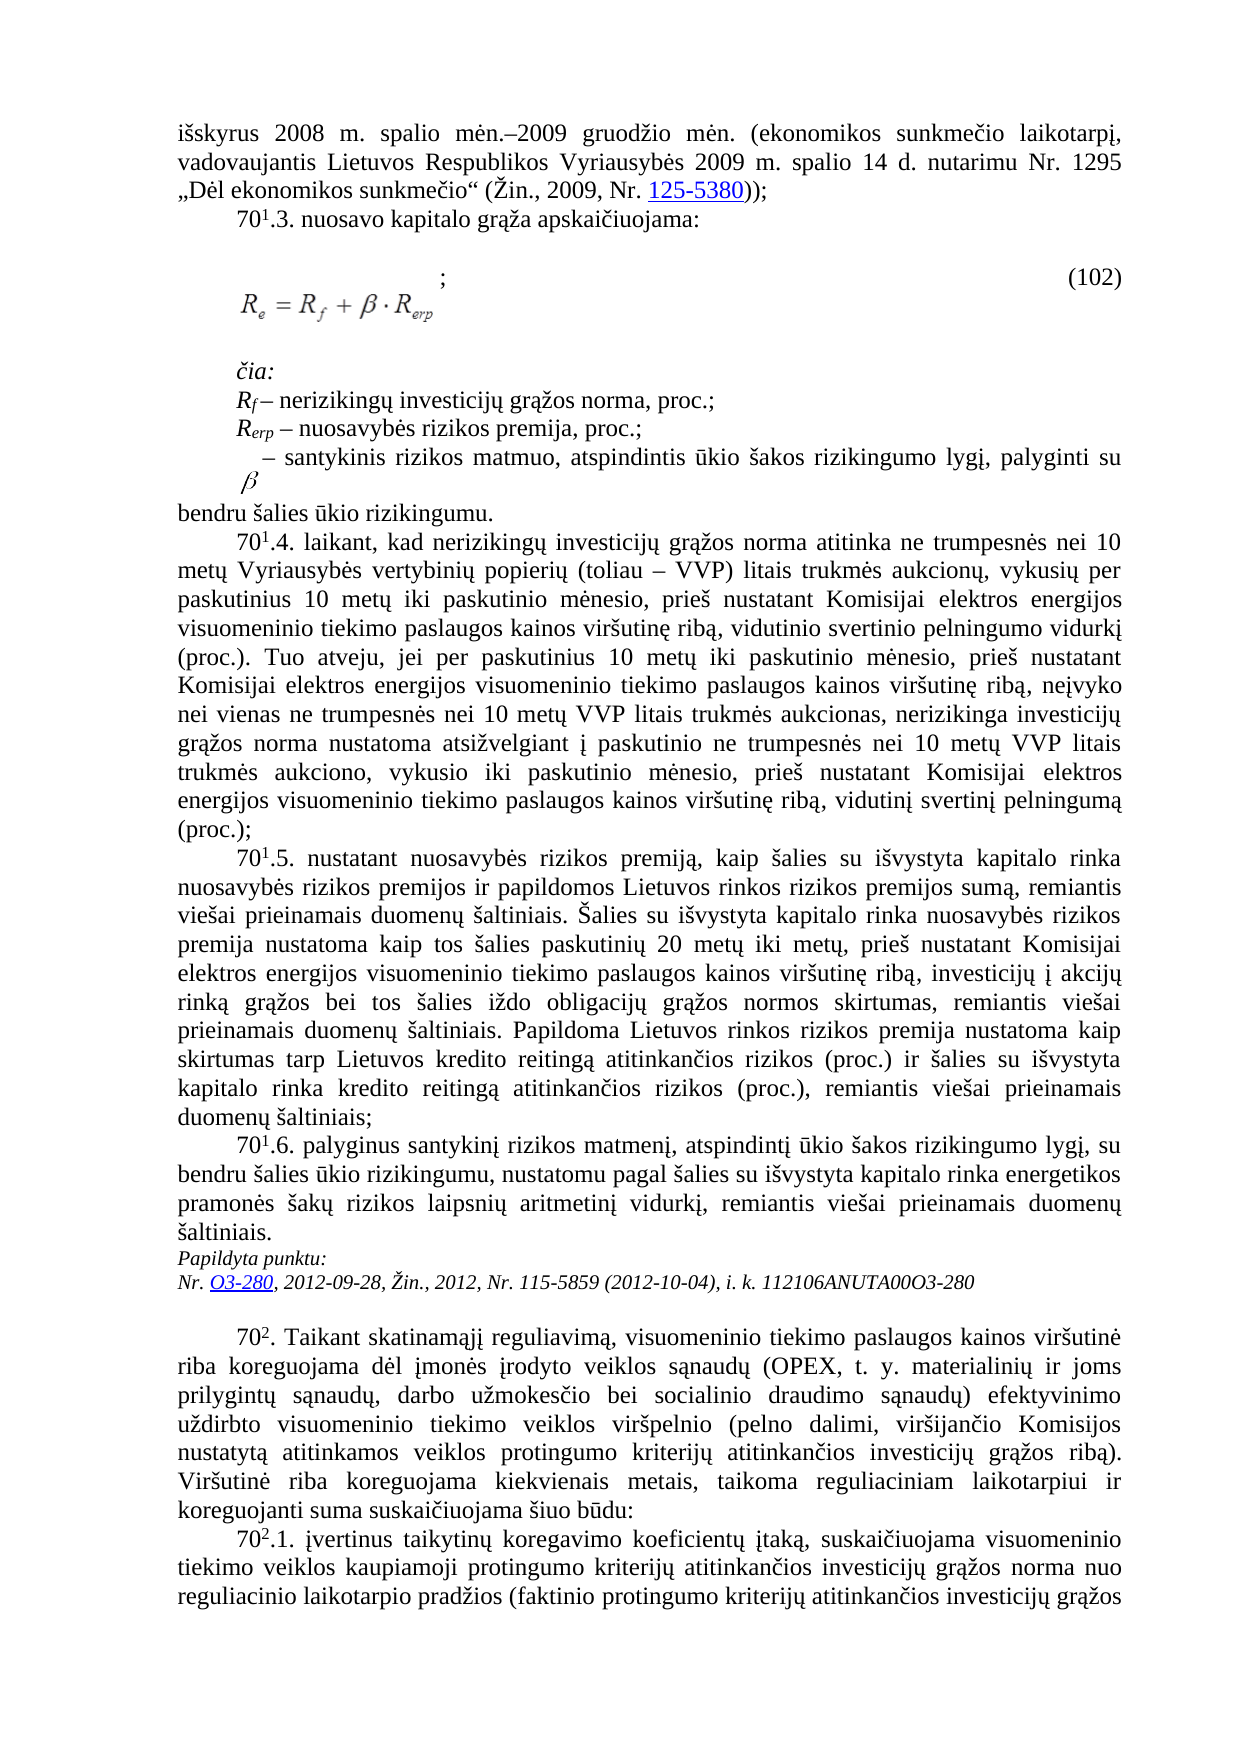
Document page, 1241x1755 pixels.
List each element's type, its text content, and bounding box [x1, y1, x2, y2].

text 701.4. laikant, kad nerizikingų investicijų grąžos norma atitinka ne trumpesnės nei 10 metų Vyriausybės vertybinių popierių (toliau – VVP) litais trukmės aukcionų, vykusių per paskutinius 10 metų iki paskutinio mėnesio, prieš nustatant Komisijai elektros energijos visuomeninio tiekimo paslaugos kainos viršutinę ribą, vidutinio svertinio pelningumo vidurkį (proc.). Tuo atveju, jei per paskutinius 10 metų iki paskutinio mėnesio, prieš nustatant Komisijai elektros energijos visuomeninio tiekimo paslaugos kainos viršutinę ribą, neįvyko nei vienas ne trumpesnės nei 10 metų VVP litais trukmės aukcionas, nerizikinga investicijų grąžos norma nustatoma atsižvelgiant į paskutinio ne trumpesnės nei 10 metų VVP litais trukmės aukciono, vykusio iki paskutinio mėnesio, prieš nustatant Komisijai elektros energijos visuomeninio tiekimo paslaugos kainos viršutinę ribą, vidutinį svertinį pelningumą (proc.); [177, 527, 1122, 843]
text 702.1. įvertinus taikytinų koregavimo koeficientų įtaką, suskaičiuojama visuomeninio tiekimo veiklos kaupiamoji protingumo kriterijų atitinkančios investicijų grąžos norma nuo reguliacinio laikotarpio pradžios (faktinio protingumo kriterijų atitinkančios investicijų grąžos [177, 1524, 1122, 1610]
text 701.5. nustatant nuosavybės rizikos premiją, kaip šalies su išvystyta kapitalo rinka nuosavybės rizikos premijos ir papildomos Lietuvos rinkos rizikos premijos sumą, remiantis viešai prieinamais duomenų šaltiniais. Šalies su išvystyta kapitalo rinka nuosavybės rizikos premija nustatoma kaip tos šalies paskutinių 20 metų iki metų, prieš nustatant Komisijai elektros energijos visuomeninio tiekimo paslaugos kainos viršutinę ribą, investicijų į akcijų rinką grąžos bei tos šalies iždo obligacijų grąžos normos skirtumas, remiantis viešai prieinamais duomenų šaltiniais. Papildoma Lietuvos rinkos rizikos premija nustatoma kaip skirtumas tarp Lietuvos kredito reitingą atitinkančios rizikos (proc.) ir šalies su išvystyta kapitalo rinka kredito reitingą atitinkančios rizikos (proc.), remiantis viešai prieinamais duomenų šaltiniais; [177, 843, 1122, 1131]
text Rf – nerizikingų investicijų grąžos norma, proc.; [177, 385, 1122, 413]
text 701.6. palyginus santykinį rizikos matmenį, atspindintį ūkio šakos rizikingumo lygį, su bendru šalies ūkio rizikingumu, nustatomu pagal šalies su išvystyta kapitalo rinka energetikos pramonės šakų rizikos laipsnių aritmetinį vidurkį, remiantis viešai prieinamais duomenų šaltiniais. [177, 1131, 1122, 1246]
text Papildyta punktu: [177, 1246, 1122, 1270]
text čia: [177, 356, 1122, 385]
text Nr. O3-280, 2012-09-28, Žin., 2012, Nr. 115-5859 (2012-10-04), i. k. 112106ANUTA00O3-280 [177, 1270, 1122, 1294]
text išskyrus 2008 m. spalio mėn.–2009 gruodžio mėn. (ekonomikos sunkmečio laikotarpį, vadovaujantis Lietuvos Respublikos Vyriausybės 2009 m. spalio 14 d. nutarimu Nr. 1295 „Dėl ekonomikos sunkmečio“ (Žin., 2009, Nr. 125-5380)); [177, 118, 1122, 204]
text Rerp – nuosavybės rizikos premija, proc.; [177, 413, 1122, 442]
text Re=Rf+Beta*Rerp; (102) [177, 262, 1122, 327]
text Beta– santykinis rizikos matmuo, atspindintis ūkio šakos rizikingumo lygį, palyginti su bendru šalies ūkio rizikingumu. [177, 442, 1122, 527]
text 701.3. nuosavo kapitalo grąža apskaičiuojama: [177, 204, 1122, 233]
text 702. Taikant skatinamąjį reguliavimą, visuomeninio tiekimo paslaugos kainos viršutinė riba koreguojama dėl įmonės įrodyto veiklos sąnaudų (OPEX, t. y. materialinių ir joms prilygintų sąnaudų, darbo užmokesčio bei socialinio draudimo sąnaudų) efektyvinimo uždirbto visuomeninio tiekimo veiklos viršpelnio (pelno dalimi, viršijančio Komisijos nustatytą atitinkamos veiklos protingumo kriterijų atitinkančios investicijų grąžos ribą). Viršutinė riba koreguojama kiekvienais metais, taikoma reguliaciniam laikotarpiui ir koreguojanti suma suskaičiuojama šiuo būdu: [177, 1322, 1122, 1524]
